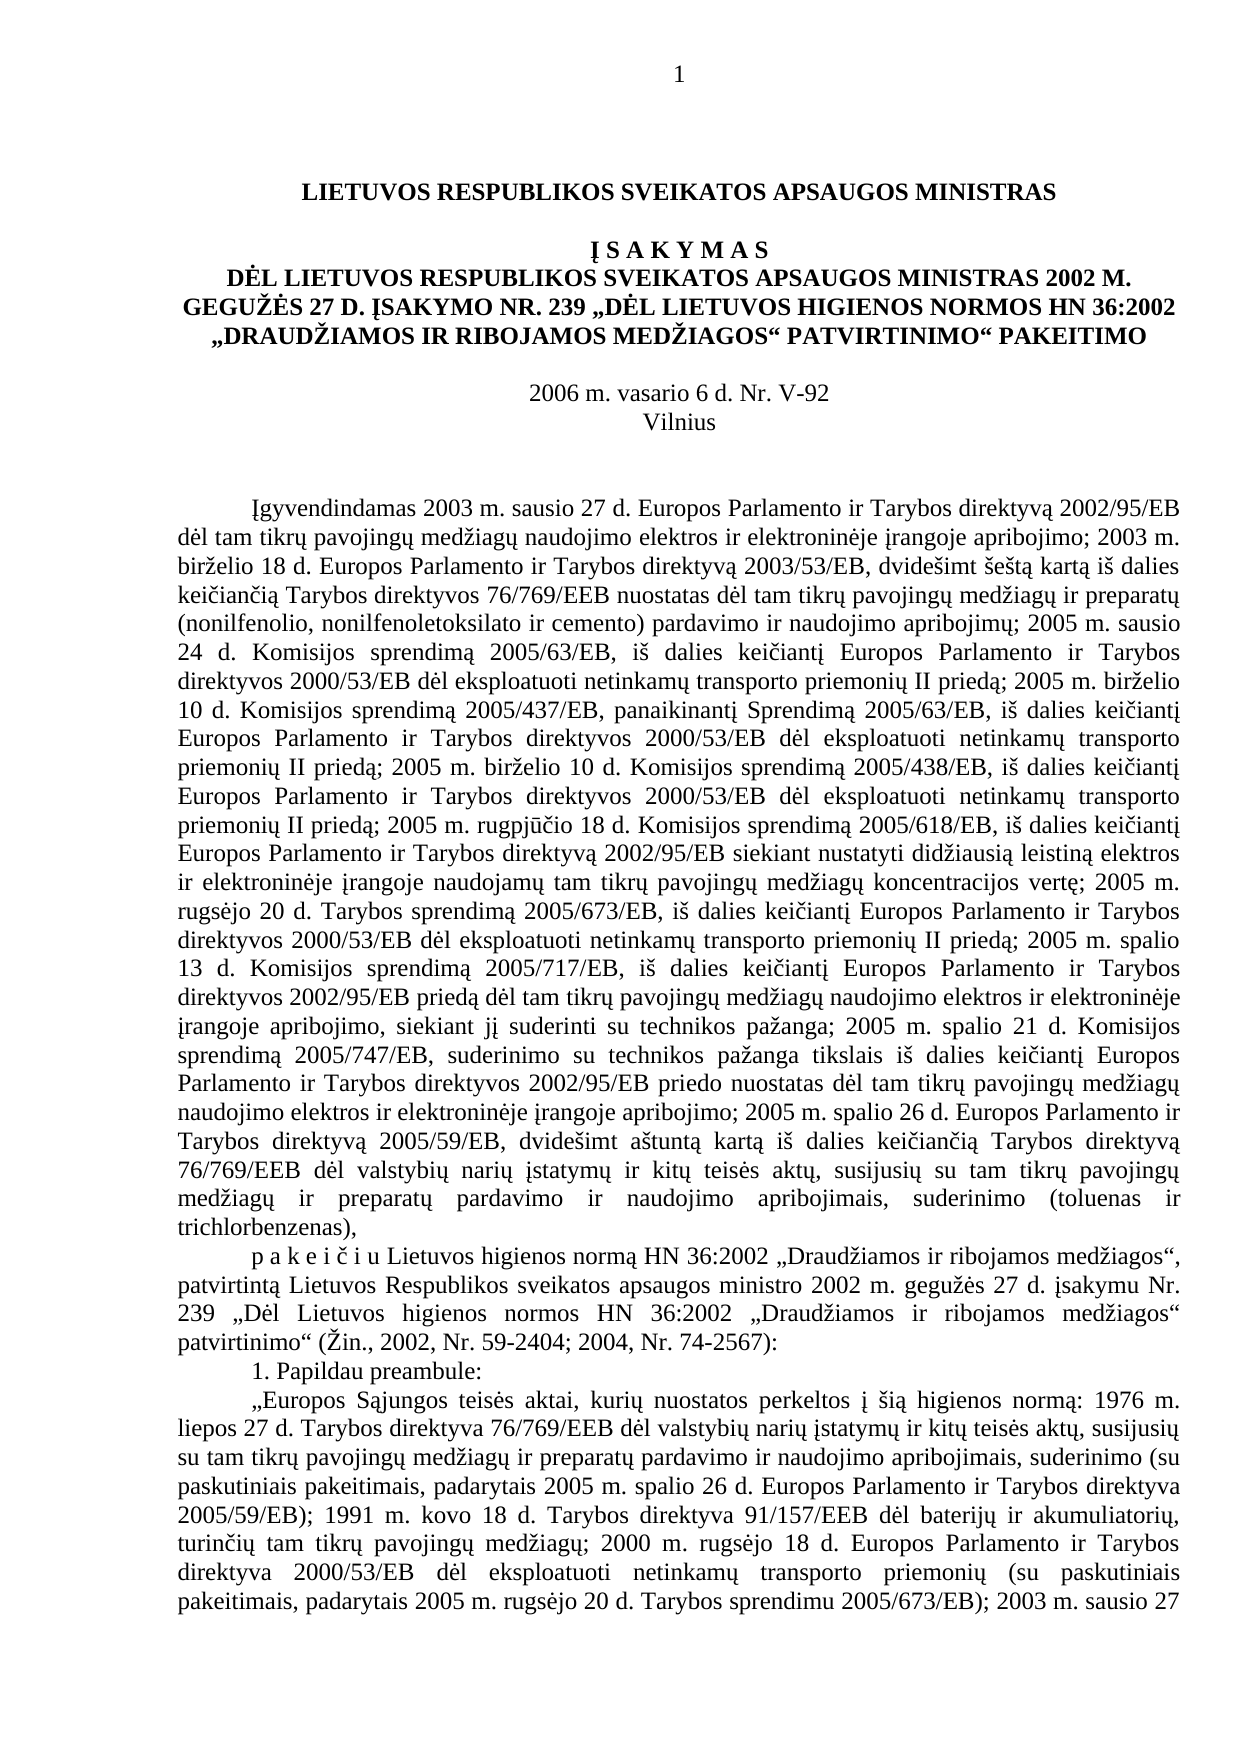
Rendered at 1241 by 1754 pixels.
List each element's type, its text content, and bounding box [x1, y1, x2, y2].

text „Europos Sąjungos teisės aktai, kurių nuostatos perkeltos į šią higienos normą: 1976 m. liepos 27 d. Tarybos direktyva 76/769/EEB dėl valstybių narių įstatymų ir kitų teisės aktų, susijusių su tam tikrų pavojingų medžiagų ir preparatų pardavimo ir naudojimo apribojimais, suderinimo (su paskutiniais pakeitimais, padarytais 2005 m. spalio 26 d. Europos Parlamento ir Tarybos direktyva 2005/59/EB); 1991 m. kovo 18 d. Tarybos direktyva 91/157/EEB dėl baterijų ir akumuliatorių, turinčių tam tikrų pavojingų medžiagų; 2000 m. rugsėjo 18 d. Europos Parlamento ir Tarybos direktyva 2000/53/EB dėl eksploatuoti netinkamų transporto priemonių (su paskutiniais pakeitimais, padarytais 2005 m. rugsėjo 20 d. Tarybos sprendimu 2005/673/EB); 2003 m. sausio 27 [177, 1385, 1181, 1615]
text DĖL LIETUVOS RESPUBLIKOS SVEIKATOS APSAUGOS MINISTRAS 2002 M. GEGUŽĖS 27 D. ĮSAKYMO NR. 239 „DĖL LIETUVOS HIGIENOS NORMOS HN 36:2002 „DRAUDŽIAMOS IR RIBOJAMOS MEDŽIAGOS“ PATVIRTINIMO“ PAKEITIMO [177, 263, 1181, 350]
text LIETUVOS RESPUBLIKOS SVEIKATOS APSAUGOS MINISTRAS [177, 177, 1181, 206]
text 2006 m. vasario 6 d. Nr. V-92 [177, 378, 1181, 407]
text Į S A K Y M A S [177, 235, 1181, 263]
text Vilnius [177, 407, 1181, 436]
text Įgyvendindamas 2003 m. sausio 27 d. Europos Parlamento ir Tarybos direktyvą 2002/95/EB dėl tam tikrų pavojingų medžiagų naudojimo elektros ir elektroninėje įrangoje apribojimo; 2003 m. birželio 18 d. Europos Parlamento ir Tarybos direktyvą 2003/53/EB, dvidešimt šeštą kartą iš dalies keičiančią Tarybos direktyvos 76/769/EEB nuostatas dėl tam tikrų pavojingų medžiagų ir preparatų (nonilfenolio, nonilfenoletoksilato ir cemento) pardavimo ir naudojimo apribojimų; 2005 m. sausio 24 d. Komisijos sprendimą 2005/63/EB, iš dalies keičiantį Europos Parlamento ir Tarybos direktyvos 2000/53/EB dėl eksploatuoti netinkamų transporto priemonių II priedą; 2005 m. birželio 10 d. Komisijos sprendimą 2005/437/EB, panaikinantį Sprendimą 2005/63/EB, iš dalies keičiantį Europos Parlamento ir Tarybos direktyvos 2000/53/EB dėl eksploatuoti netinkamų transporto priemonių II priedą; 2005 m. birželio 10 d. Komisijos sprendimą 2005/438/EB, iš dalies keičiantį Europos Parlamento ir Tarybos direktyvos 2000/53/EB dėl eksploatuoti netinkamų transporto priemonių II priedą; 2005 m. rugpjūčio 18 d. Komisijos sprendimą 2005/618/EB, iš dalies keičiantį Europos Parlamento ir Tarybos direktyvą 2002/95/EB siekiant nustatyti didžiausią leistiną elektros ir elektroninėje įrangoje naudojamų tam tikrų pavojingų medžiagų koncentracijos vertę; 2005 m. rugsėjo 20 d. Tarybos sprendimą 2005/673/EB, iš dalies keičiantį Europos Parlamento ir Tarybos direktyvos 2000/53/EB dėl eksploatuoti netinkamų transporto priemonių II priedą; 2005 m. spalio 13 d. Komisijos sprendimą 2005/717/EB, iš dalies keičiantį Europos Parlamento ir Tarybos direktyvos 2002/95/EB priedą dėl tam tikrų pavojingų medžiagų naudojimo elektros ir elektroninėje įrangoje apribojimo, siekiant jį suderinti su technikos pažanga; 2005 m. spalio 21 d. Komisijos sprendimą 2005/747/EB, suderinimo su technikos pažanga tikslais iš dalies keičiantį Europos Parlamento ir Tarybos direktyvos 2002/95/EB priedo nuostatas dėl tam tikrų pavojingų medžiagų naudojimo elektros ir elektroninėje įrangoje apribojimo; 2005 m. spalio 26 d. Europos Parlamento ir Tarybos direktyvą 2005/59/EB, dvidešimt aštuntą kartą iš dalies keičiančią Tarybos direktyvą 76/769/EEB dėl valstybių narių įstatymų ir kitų teisės aktų, susijusių su tam tikrų pavojingų medžiagų ir preparatų pardavimo ir naudojimo apribojimais, suderinimo (toluenas ir trichlorbenzenas), [177, 493, 1181, 1241]
text pakeičiu Lietuvos higienos normą HN 36:2002 „Draudžiamos ir ribojamos medžiagos“, patvirtintą Lietuvos Respublikos sveikatos apsaugos ministro 2002 m. gegužės 27 d. įsakymu Nr. 239 „Dėl Lietuvos higienos normos HN 36:2002 „Draudžiamos ir ribojamos medžiagos“ patvirtinimo“ (Žin., 2002, Nr. 59-2404; 2004, Nr. 74-2567): [177, 1241, 1181, 1356]
text 1. Papildau preambule: [177, 1356, 1181, 1385]
